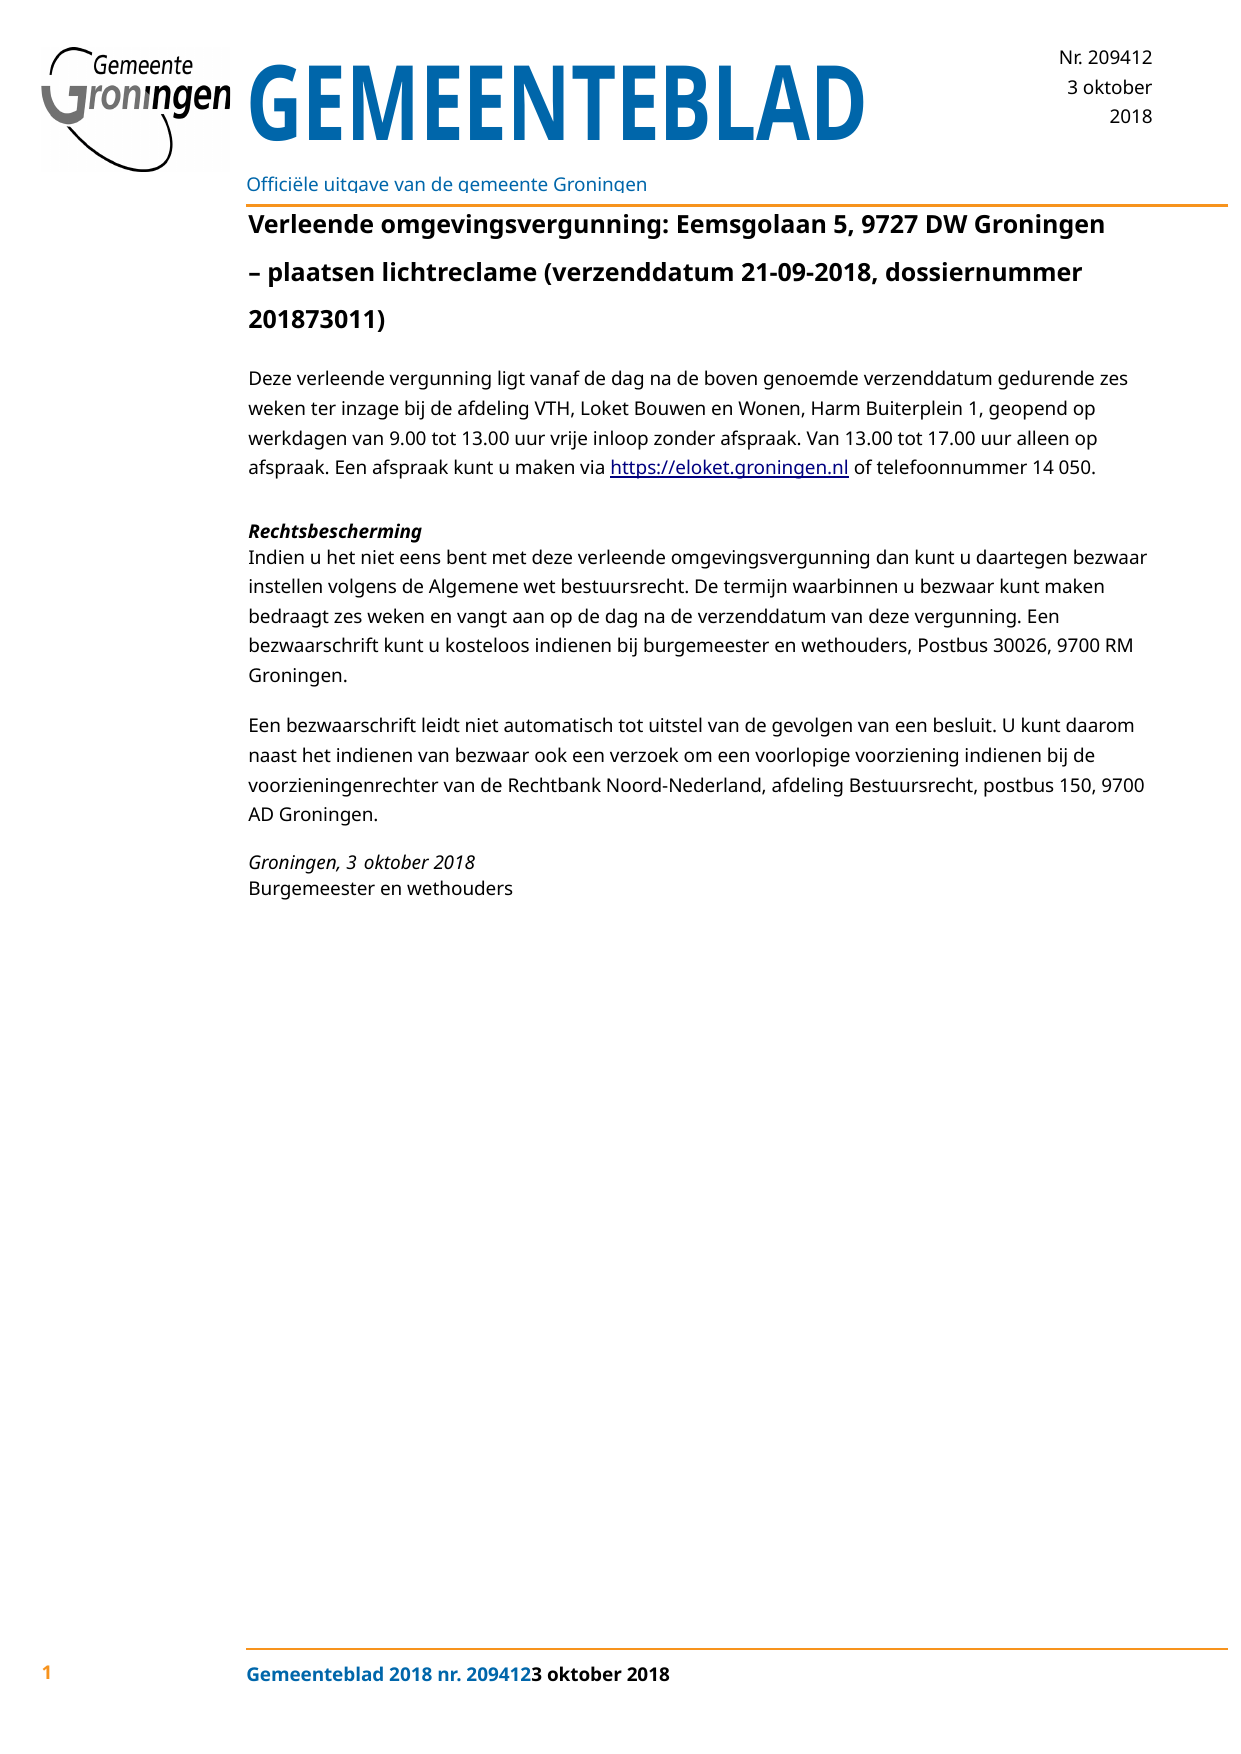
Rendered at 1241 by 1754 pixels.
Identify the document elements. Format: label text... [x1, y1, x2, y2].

text Rechtsbescherming [248, 518, 1152, 544]
picture [41, 47, 231, 172]
text Deze verleende vergunning ligt vanaf de dag na de boven genoemde verzenddatum gedurende zes weken ter inzage bij de afdeling VTH, Loket Bouwen en Wonen, Harm Buiterplein 1, geopend op werkdagen van 9.00 tot 13.00 uur vrije inloop zonder afspraak. Van 13.00 tot 17.00 uur alleen op afspraak. Een afspraak kunt u maken via https://eloket.groningen.nl of telefoonnummer 14 050. [248, 366, 1152, 480]
text Groningen, 3 oktober 2018 [248, 849, 1152, 875]
text Burgemeester en wethouders [248, 875, 1152, 901]
text Een bezwaarschrift leidt niet automatisch tot uitstel van de gevolgen van een besluit. U kunt daarom naast het indienen van bezwaar ook een verzoek om een voorlopige voorziening indienen bij de voorzieningenrechter van de Rechtbank Noord-Nederland, afdeling Bestuursrecht, postbus 150, 9700 AD Groningen. [248, 713, 1152, 827]
text Verleende omgevingsvergunning: Eemsgolaan 5, 9727 DW Groningen – plaatsen lichtreclame (verzenddatum 21-09-2018, dossiernummer 201873011) [248, 207, 1152, 336]
text Indien u het niet eens bent met deze verleende omgevingsvergunning dan kunt u daartegen bezwaar instellen volgens de Algemene wet bestuursrecht. De termijn waarbinnen u bezwaar kunt maken bedraagt zes weken en vangt aan op de dag na de verzenddatum van deze vergunning. Een bezwaarschrift kunt u kosteloos indienen bij burgemeester en wethouders, Postbus 30026, 9700 RM Groningen. [248, 544, 1152, 688]
